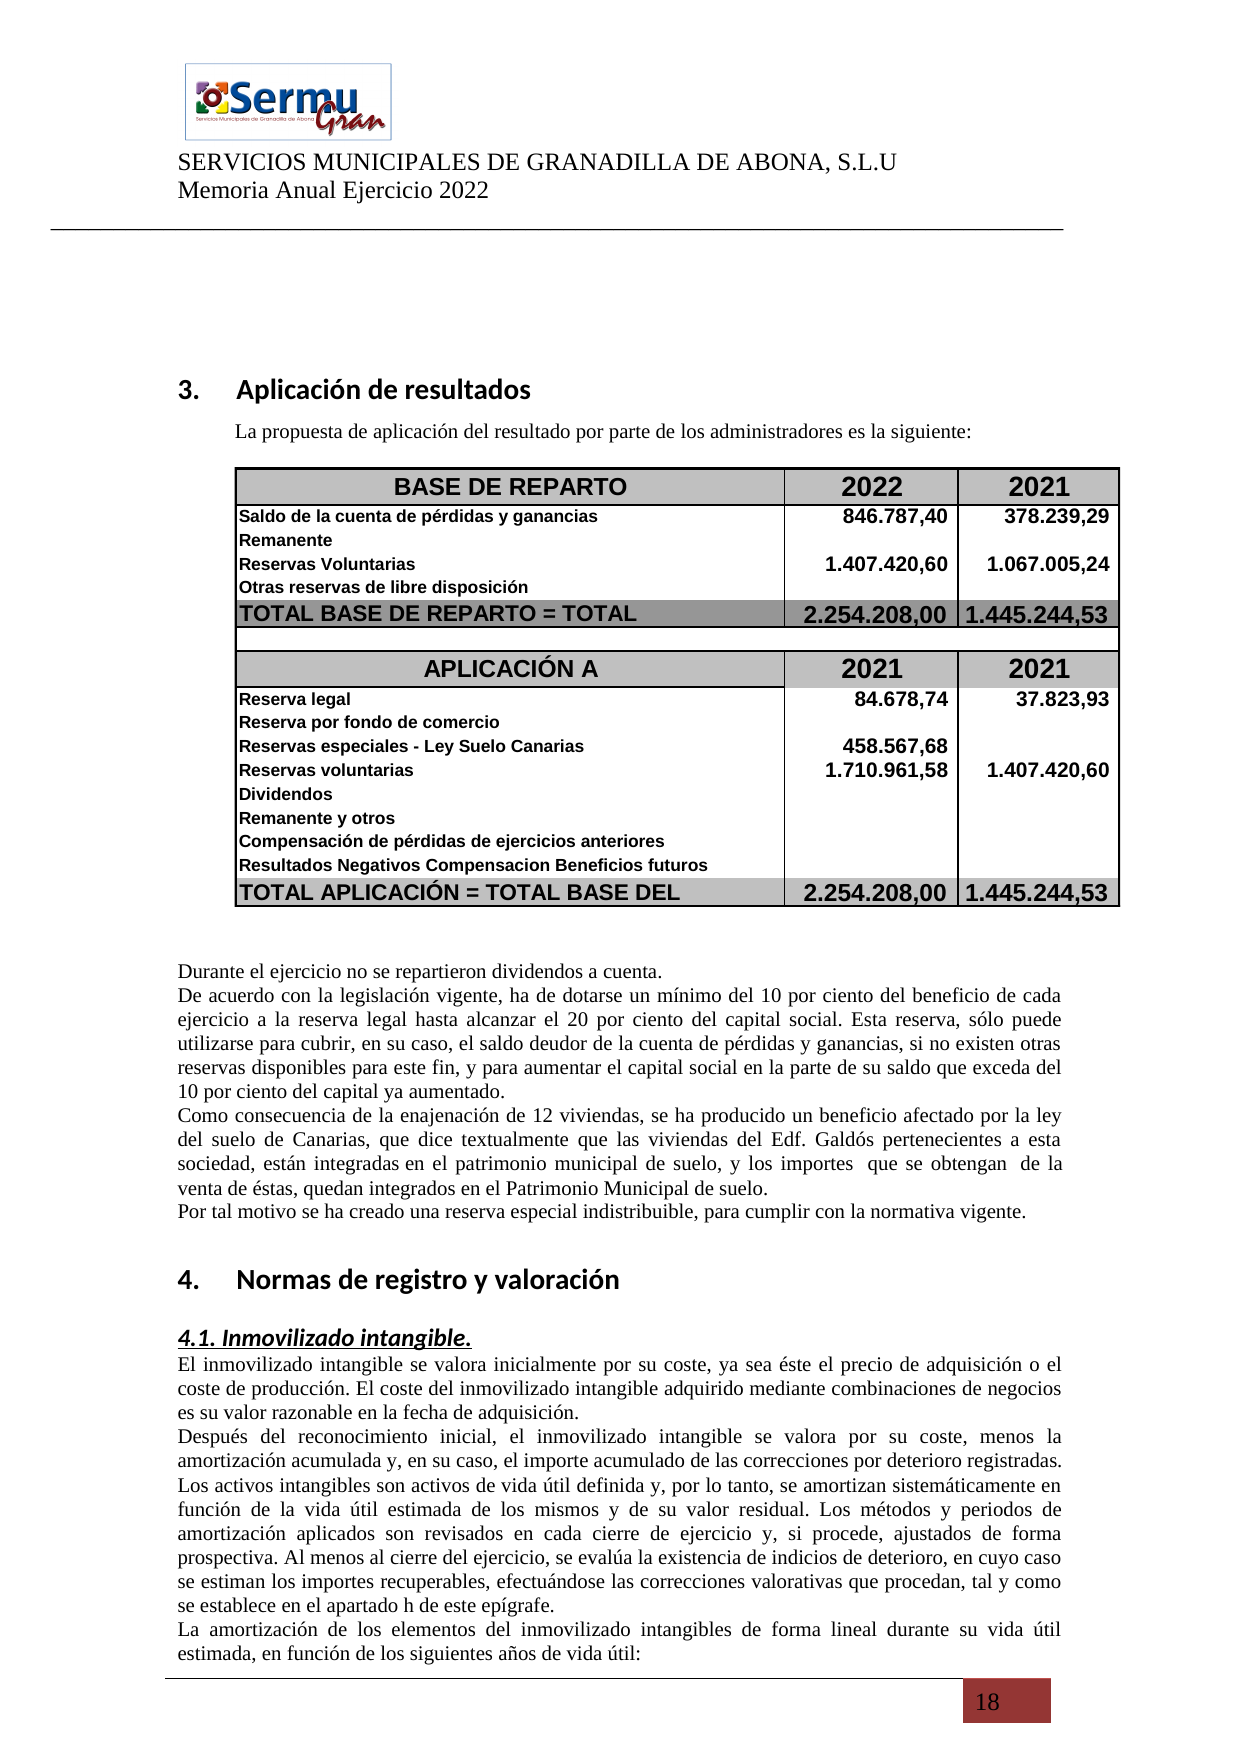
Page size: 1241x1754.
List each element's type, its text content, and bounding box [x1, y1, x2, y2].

text De acuerdo con la legislación vigente, ha de dotarse un mínimo del 10 por ciento del beneficio de cada ejercicio a la reserva legal hasta alcanzar el 20 por ciento del capital social. Esta reserva, sólo puede utilizarse para cubrir, en su caso, el saldo deudor de la cuenta de pérdidas y ganancias, si no existen otras reservas disponibles para este fin, y para aumentar el capital social en la parte de su saldo que exceda del 10 por ciento del capital ya aumentado. [177, 983, 1063, 1103]
text El inmovilizado intangible se valora inicialmente por su coste, ya sea éste el precio de adquisición o el coste de producción. El coste del inmovilizado intangible adquirido mediante combinaciones de negocios es su valor razonable en la fecha de adquisición. [177, 1352, 1063, 1424]
text Por tal motivo se ha creado una reserva especial indistribuible, para cumplir con la normativa vigente. [177, 1199, 1063, 1223]
text La propuesta de aplicación del resultado por parte de los administradores es la siguiente: [234, 419, 1063, 443]
picture [177, 59, 399, 147]
subtitle 4.1. Inmovilizado intangible. [177, 1322, 1063, 1352]
text Después del reconocimiento inicial, el inmovilizado intangible se valora por su coste, menos la amortización acumulada y, en su caso, el importe acumulado de las correcciones por deterioro registradas. [177, 1424, 1063, 1472]
text Como consecuencia de la enajenación de 12 viviendas, se ha producido un beneficio afectado por la ley del suelo de Canarias, que dice textualmente que las viviendas del Edf. Galdós pertenecientes a esta sociedad, están integradas en el patrimonio municipal de suelo, y los importes que se obtengan de la venta de éstas, quedan integrados en el Patrimonio Municipal de suelo. [177, 1103, 1063, 1199]
text Los activos intangibles son activos de vida útil definida y, por lo tanto, se amortizan sistemáticamente en función de la vida útil estimada de los mismos y de su valor residual. Los métodos y periodos de amortización aplicados son revisados en cada cierre de ejercicio y, si procede, ajustados de forma prospectiva. Al menos al cierre del ejercicio, se evalúa la existencia de indicios de deterioro, en cuyo caso se estiman los importes recuperables, efectuándose las correcciones valorativas que procedan, tal y como se establece en el apartado h de este epígrafe. [177, 1472, 1063, 1617]
subtitle 3. Aplicación de resultados [177, 371, 1063, 407]
text Durante el ejercicio no se repartieron dividendos a cuenta. [177, 959, 1063, 983]
subtitle 4. Normas de registro y valoración [177, 1261, 1063, 1297]
text La amortización de los elementos del inmovilizado intangibles de forma lineal durante su vida útil estimada, en función de los siguientes años de vida útil: [177, 1617, 1063, 1665]
